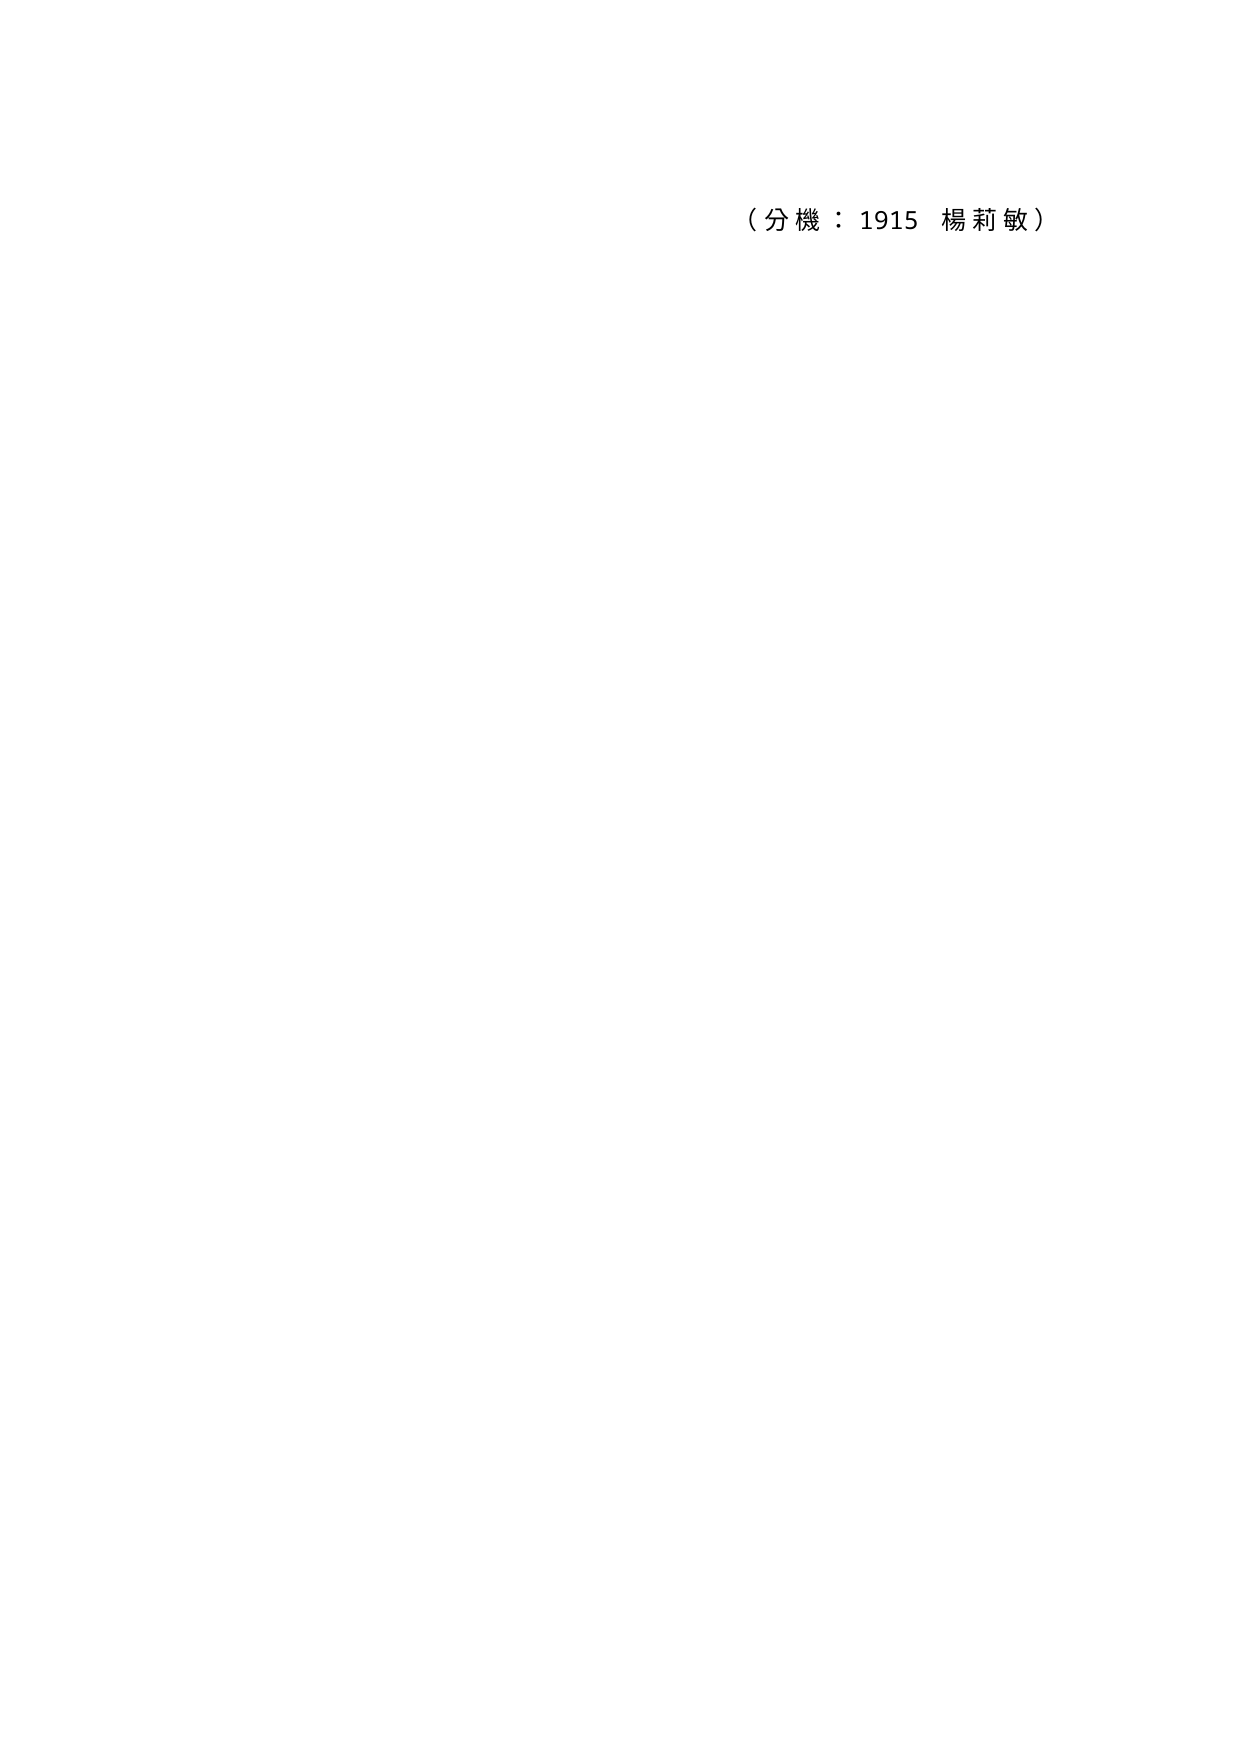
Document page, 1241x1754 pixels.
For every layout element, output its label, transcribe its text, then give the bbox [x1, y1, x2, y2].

text （分機：1915 楊莉敏） [177, 177, 1063, 240]
